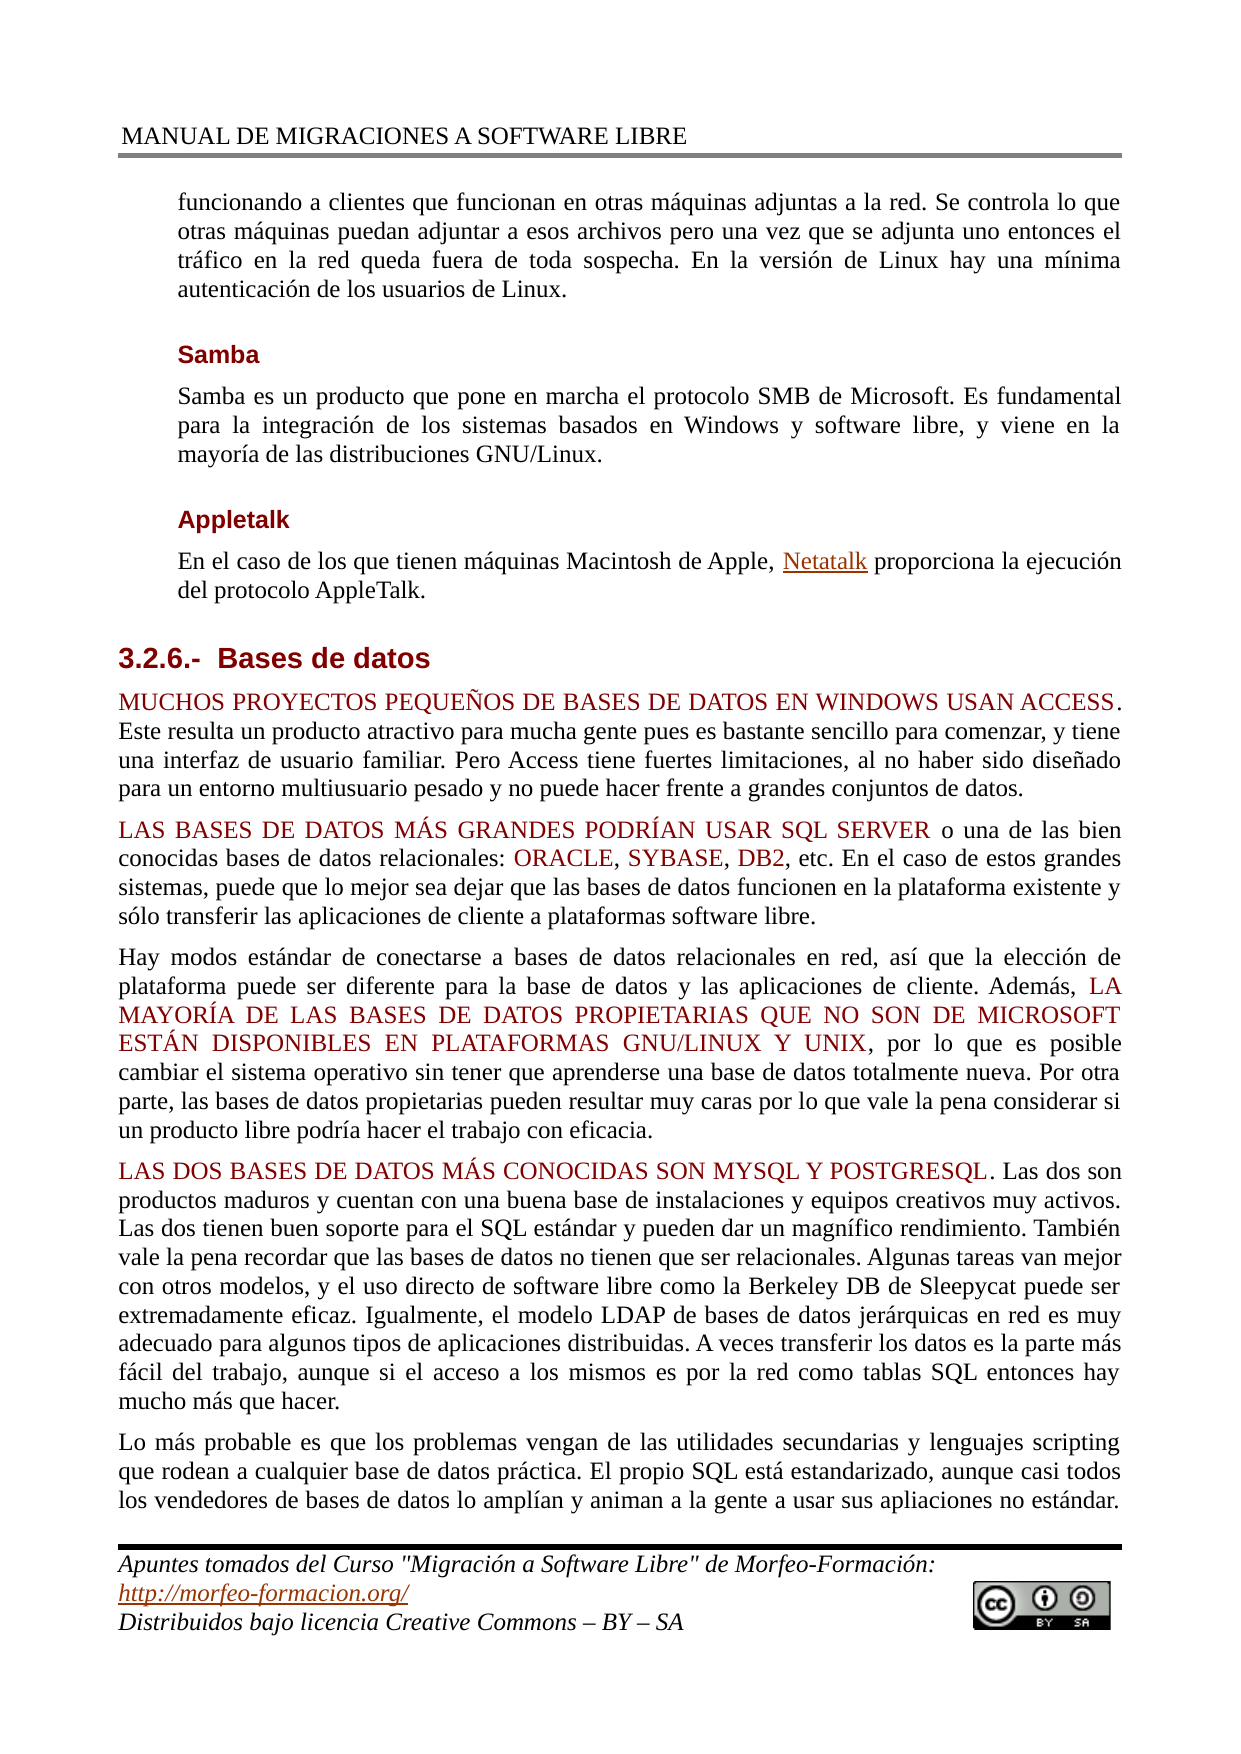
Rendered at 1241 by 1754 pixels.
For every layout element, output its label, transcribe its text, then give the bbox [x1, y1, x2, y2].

text Las bases de datos más grandes podrían usar SQL Server o una de las bien conocidas bases de datos relacionales: Oracle, Sybase, DB2, etc. En el caso de estos grandes sistemas, puede que lo mejor sea dejar que las bases de datos funcionen en la plataforma existente y sólo transferir las aplicaciones de cliente a plataformas software libre. [118, 815, 1122, 930]
text Las dos bases de datos más conocidas son MySQL y PostgreSQL. Las dos son productos maduros y cuentan con una buena base de instalaciones y equipos creativos muy activos. Las dos tienen buen soporte para el SQL estándar y pueden dar un magnífico rendimiento. También vale la pena recordar que las bases de datos no tienen que ser relacionales. Algunas tareas van mejor con otros modelos, y el uso directo de software libre como la Berkeley DB de Sleepycat puede ser extremadamente eficaz. Igualmente, el modelo LDAP de bases de datos jerárquicas en red es muy adecuado para algunos tipos de aplicaciones distribuidas. A veces transferir los datos es la parte más fácil del trabajo, aunque si el acceso a los mismos es por la red como tablas SQL entonces hay mucho más que hacer. [118, 1156, 1122, 1415]
text Samba es un producto que pone en marcha el protocolo SMB de Microsoft. Es fundamental para la integración de los sistemas basados en Windows y software libre, y viene en la mayoría de las distribuciones GNU/Linux. [177, 381, 1122, 467]
subtitle Appletalk [177, 505, 1122, 534]
text funcionando a clientes que funcionan en otras máquinas adjuntas a la red. Se controla lo que otras máquinas puedan adjuntar a esos archivos pero una vez que se adjunta uno entonces el tráfico en la red queda fuera de toda sospecha. En la versión de Linux hay una mínima autenticación de los usuarios de Linux. [177, 187, 1122, 302]
text Lo más probable es que los problemas vengan de las utilidades secundarias y lenguajes scripting que rodean a cualquier base de datos práctica. El propio SQL está estandarizado, aunque casi todos los vendedores de bases de datos lo amplían y animan a la gente a usar sus apliaciones no estándar. [118, 1427, 1122, 1513]
text En el caso de los que tienen máquinas Macintosh de Apple, Netatalk proporciona la ejecución del protocolo AppleTalk. [177, 546, 1122, 604]
subtitle Bases de datos [118, 641, 1122, 675]
text Hay modos estándar de conectarse a bases de datos relacionales en red, así que la elección de plataforma puede ser diferente para la base de datos y las aplicaciones de cliente. Además, la mayoría de las bases de datos propietarias que no son de Microsoft están disponibles en plataformas GNU/Linux y Unix, por lo que es posible cambiar el sistema operativo sin tener que aprenderse una base de datos totalmente nueva. Por otra parte, las bases de datos propietarias pueden resultar muy caras por lo que vale la pena considerar si un producto libre podría hacer el trabajo con eficacia. [118, 942, 1122, 1143]
text Muchos proyectos pequeños de bases de datos en Windows usan Access. Este resulta un producto atractivo para mucha gente pues es bastante sencillo para comenzar, y tiene una interfaz de usuario familiar. Pero Access tiene fuertes limitaciones, al no haber sido diseñado para un entorno multiusuario pesado y no puede hacer frente a grandes conjuntos de datos. [118, 687, 1122, 802]
picture [973, 1581, 1111, 1630]
subtitle Samba [177, 340, 1122, 369]
